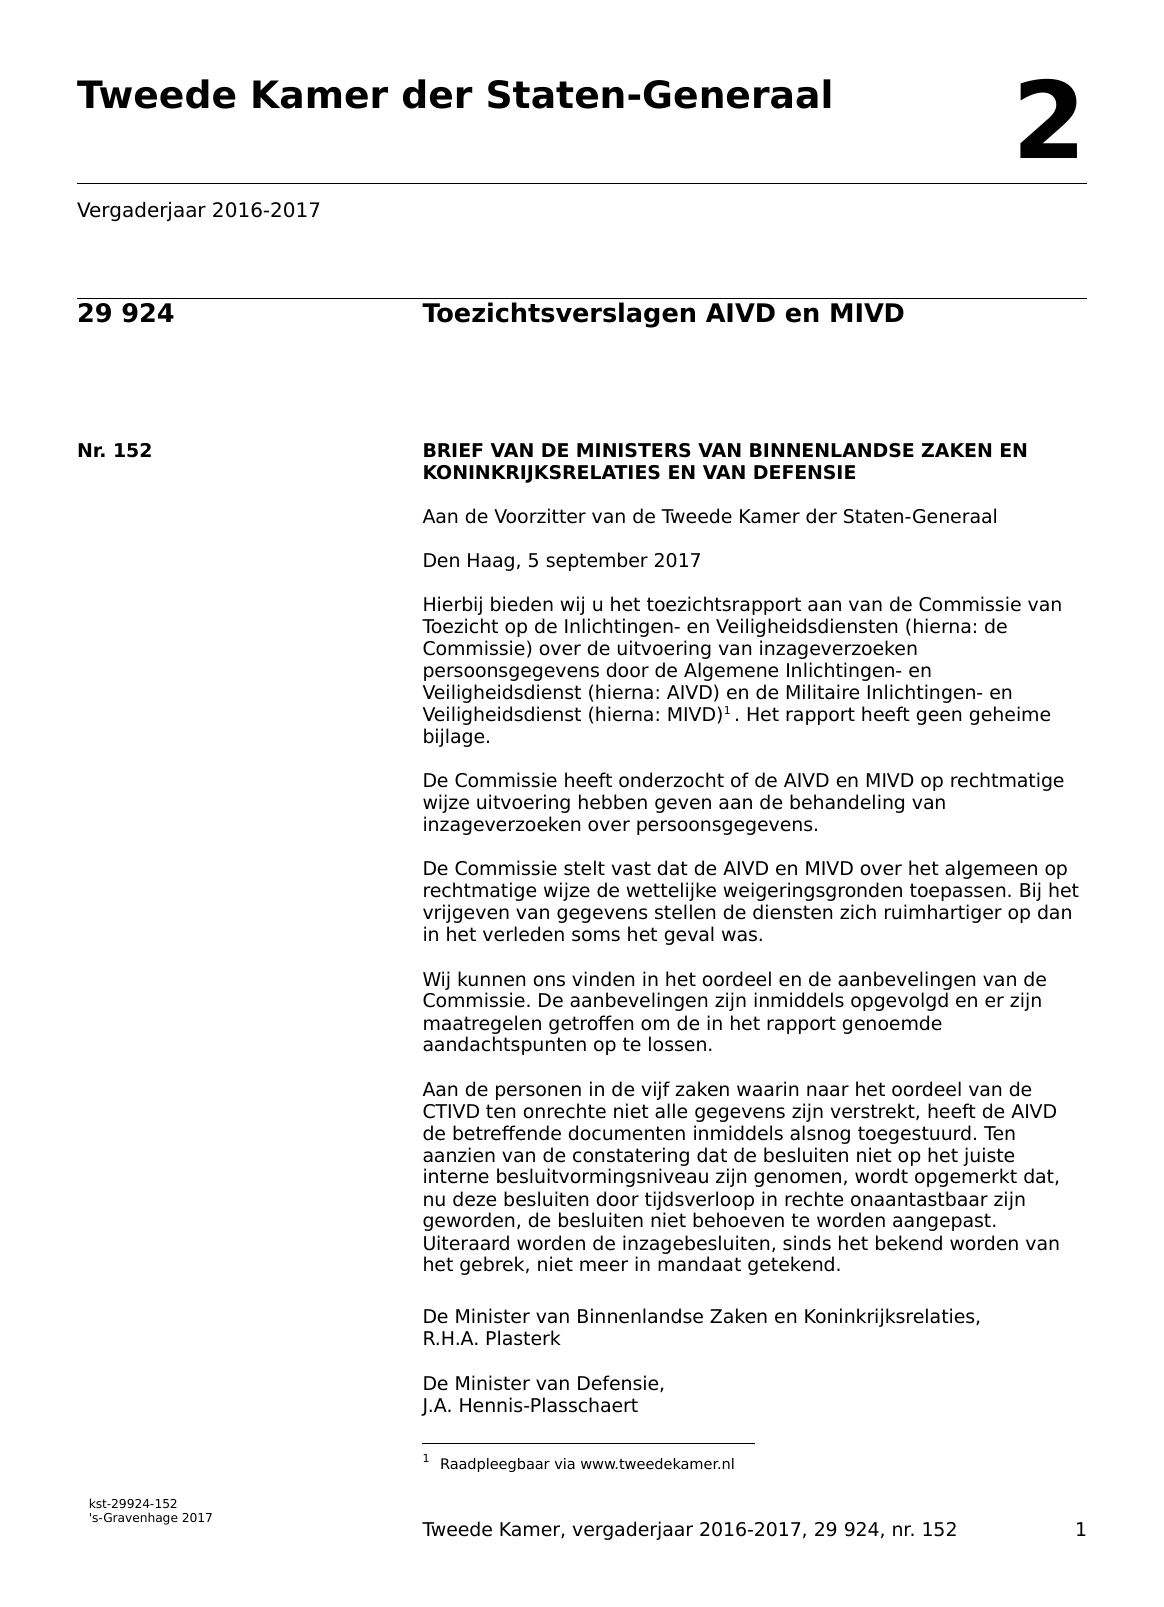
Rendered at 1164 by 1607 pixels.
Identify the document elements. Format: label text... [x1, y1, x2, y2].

text Den Haag, 5 september 2017 [422, 550, 1087, 572]
text De Minister van Binnenlandse Zaken en Koninkrijksrelaties, R.H.A. Plasterk [422, 1306, 1087, 1350]
text Raadpleegbaar via www.tweedekamer.nl [422, 1452, 1087, 1474]
table_cell Vergaderjaar 2016-2017 [77, 184, 1087, 298]
text De Minister van Defensie, J.A. Hennis-Plasschaert [422, 1372, 1087, 1416]
text Aan de Voorzitter van de Tweede Kamer der Staten-Generaal [422, 506, 1087, 528]
text kst-29924-152 [88, 1497, 323, 1511]
text De Commissie heeft onderzocht of de AIVD en MIVD op rechtmatige wijze uitvoering hebben geven aan de behandeling van inzageverzoeken over persoonsgegevens. [422, 770, 1087, 836]
subtitle Nr. 152 BRIEF VAN DE MINISTERS VAN BINNENLANDSE ZAKEN EN KONINKRIJKSRELATIES EN VAN DEFENSIE [77, 440, 1087, 484]
subtitle 29 924 Toezichtsverslagen AIVD en MIVD [77, 299, 1087, 329]
text Wij kunnen ons vinden in het oordeel en de aanbevelingen van de Commissie. De aanbevelingen zijn inmiddels opgevolgd en er zijn maatregelen getroffen om de in het rapport genoemde aandachtspunten op te lossen. [422, 968, 1087, 1056]
text De Commissie stelt vast dat de AIVD en MIVD over het algemeen op rechtmatige wijze de wettelijke weigeringsgronden toepassen. Bij het vrijgeven van gegevens stellen de diensten zich ruimhartiger op dan in het verleden soms het geval was. [422, 858, 1087, 946]
table_header 2 [886, 59, 1087, 183]
text Hierbij bieden wij u het toezichtsrapport aan van de Commissie van Toezicht op de Inlichtingen- en Veiligheidsdiensten (hierna: de Commissie) over de uitvoering van inzageverzoeken persoonsgegevens door de Algemene Inlichtingen- en Veiligheidsdienst (hierna: AIVD) en de Militaire Inlichtingen- en Veiligheidsdienst (hierna: MIVD). Het rapport heeft geen geheime bijlage. [422, 594, 1087, 748]
text 's-Gravenhage 2017 [88, 1511, 323, 1525]
table_header Tweede Kamer der Staten-Generaal [77, 59, 886, 183]
text Aan de personen in de vijf zaken waarin naar het oordeel van de CTIVD ten onrechte niet alle gegevens zijn verstrekt, heeft de AIVD de betreffende documenten inmiddels alsnog toegestuurd. Ten aanzien van de constatering dat de besluiten niet op het juiste interne besluitvormingsniveau zijn genomen, wordt opgemerkt dat, nu deze besluiten door tijdsverloop in rechte onaantastbaar zijn geworden, de besluiten niet behoeven te worden aangepast. Uiteraard worden de inzagebesluiten, sinds het bekend worden van het gebrek, niet meer in mandaat getekend. [422, 1078, 1087, 1276]
